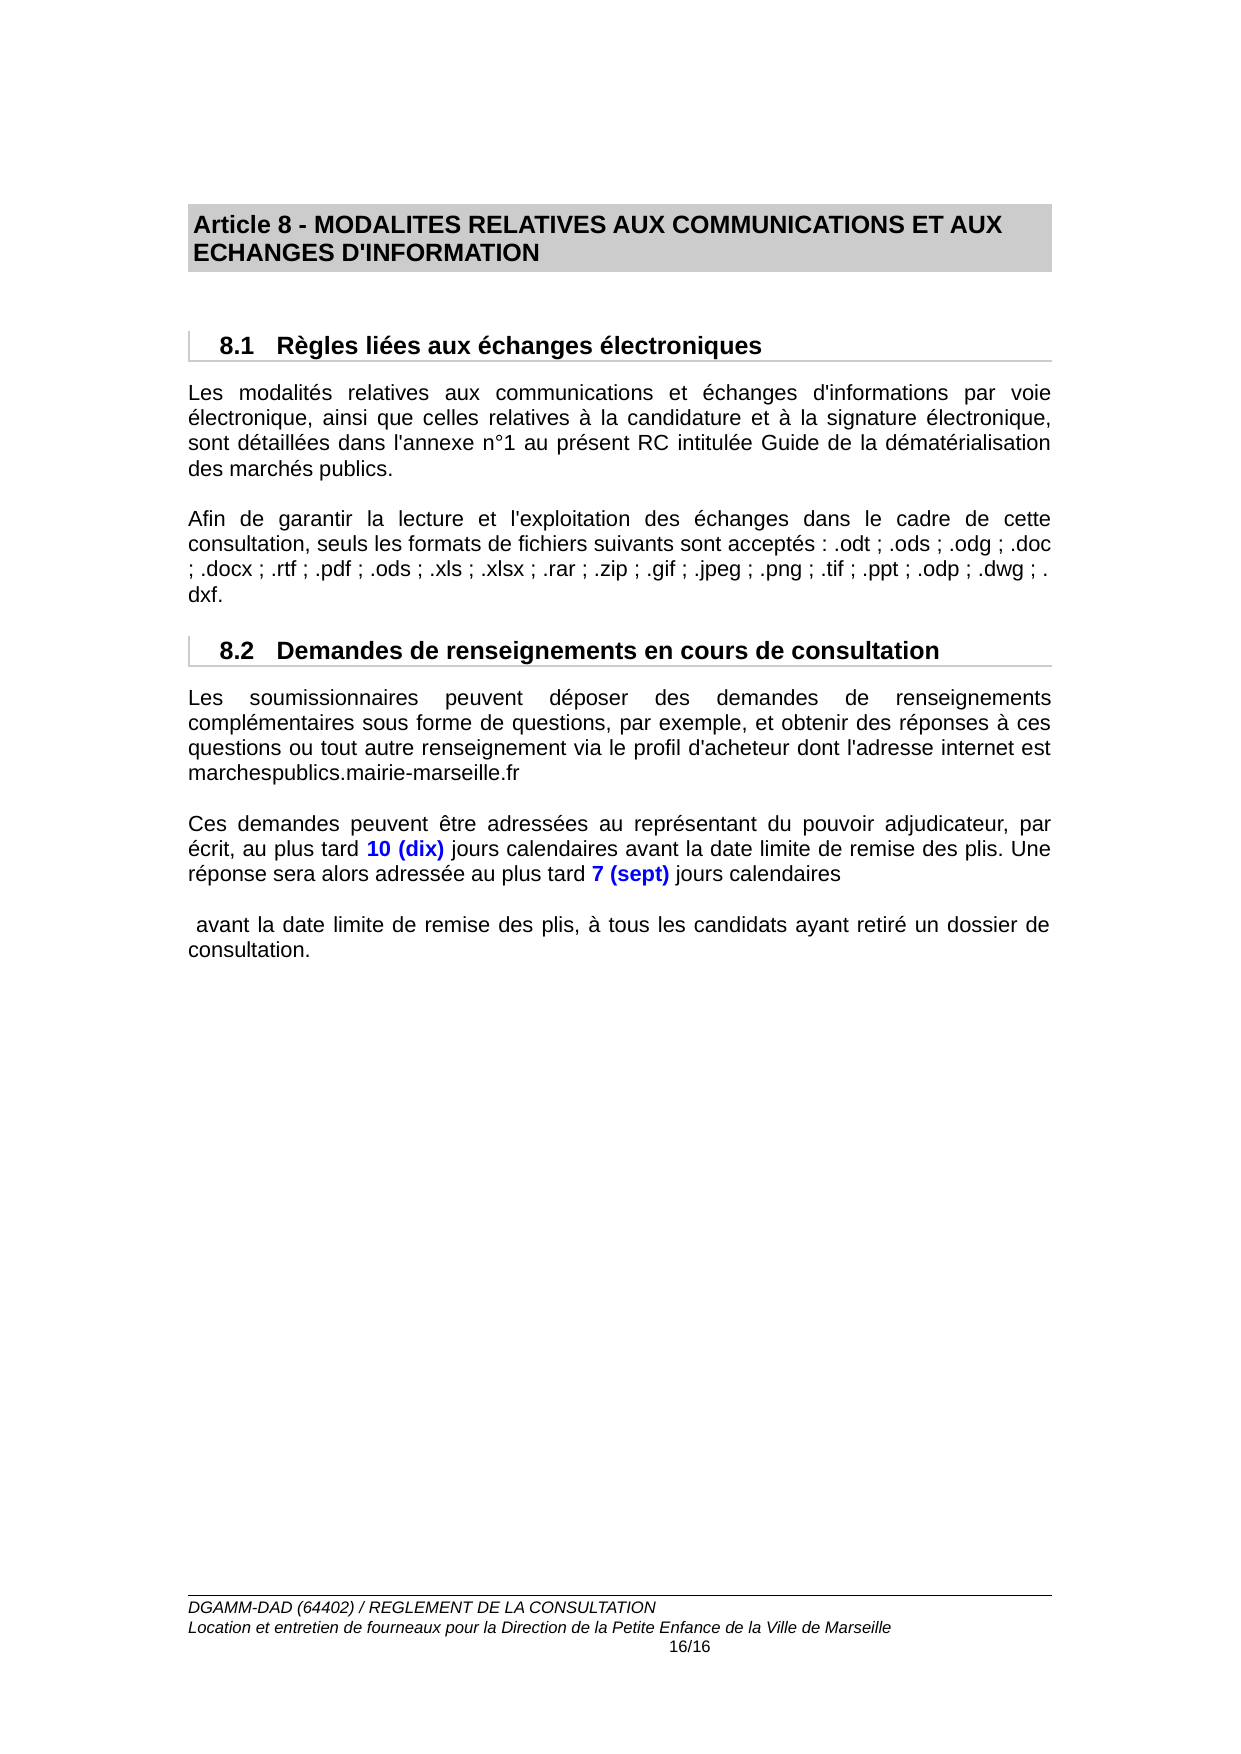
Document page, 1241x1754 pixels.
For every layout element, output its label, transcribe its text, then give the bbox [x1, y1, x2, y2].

text Les modalités relatives aux communications et échanges d'informations par voie électronique, ainsi que celles relatives à la candidature et à la signature électronique, sont détaillées dans l'annexe n°1 au présent RC intitulée Guide de la dématérialisation des marchés publics. [188, 380, 1052, 481]
subtitle Règles liées aux échanges électroniques [190, 331, 1052, 360]
subtitle Demandes de renseignements en cours de consultation [190, 636, 1052, 665]
subtitle MODALITES RELATIVES AUX COMMUNICATIONS ET AUX ECHANGES D'INFORMATION [190, 207, 1050, 270]
text avant la date limite de remise des plis, à tous les candidats ayant retiré un dossier de consultation. [188, 912, 1052, 962]
text Ces demandes peuvent être adressées au représentant du pouvoir adjudicateur, par écrit, au plus tard 10 (dix) jours calendaires avant la date limite de remise des plis. Une réponse sera alors adressée au plus tard 7 (sept) jours calendaires [188, 811, 1052, 886]
text Les soumissionnaires peuvent déposer des demandes de renseignements complémentaires sous forme de questions, par exemple, et obtenir des réponses à ces questions ou tout autre renseignement via le profil d'acheteur dont l'adresse internet est marchespublics.mairie-marseille.fr [188, 685, 1052, 786]
text Afin de garantir la lecture et l'exploitation des échanges dans le cadre de cette consultation, seuls les formats de fichiers suivants sont acceptés : .odt ; .ods ; .odg ; .doc ; .docx ; .rtf ; .pdf ; .ods ; .xls ; .xlsx ; .rar ; .zip ; .gif ; .jpeg ; .png ; .tif ; .ppt ; .odp ; .dwg ; .dxf. [188, 506, 1052, 607]
